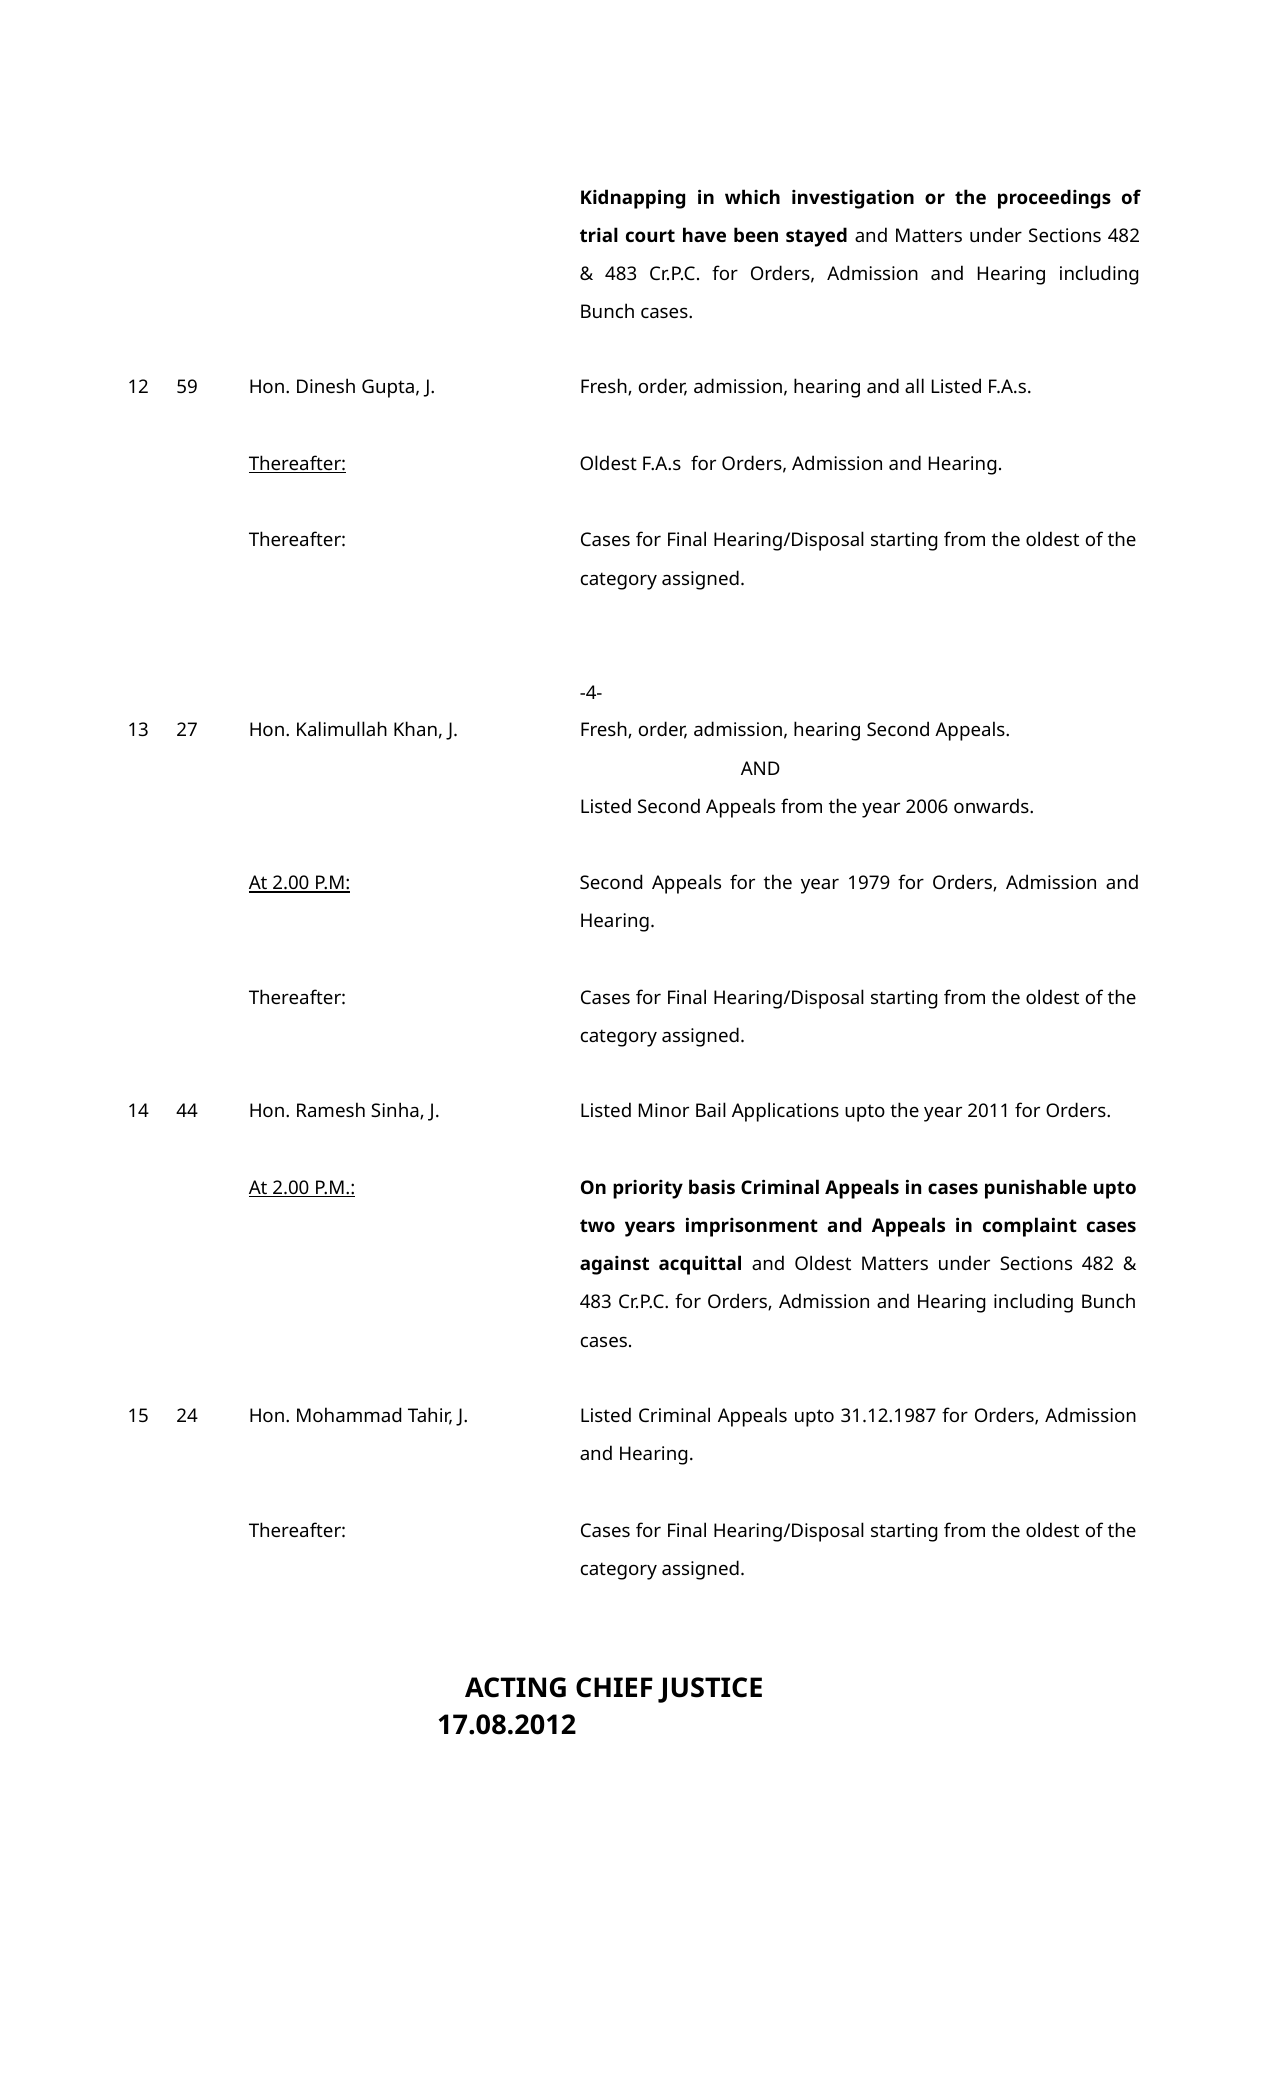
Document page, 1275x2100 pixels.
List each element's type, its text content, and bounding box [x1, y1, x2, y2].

table_cell 15 [122, 1397, 170, 1663]
table_cell 27 [170, 711, 243, 1092]
table_cell 59 [170, 368, 243, 711]
table_cell [122, 178, 170, 368]
table_cell [243, 178, 574, 368]
table_cell 13 [122, 711, 170, 1092]
table_cell 44 [170, 1092, 243, 1397]
table_cell Kidnapping in which investigation or the proceedings of trial court have been stayed and Matters under Sections 482 & 483 Cr.P.C. for Orders, Admission and Hearing including Bunch cases. [574, 178, 1143, 368]
table_cell Hon. Mohammad Tahir, J. Thereafter: [243, 1397, 574, 1663]
table_cell ACTING CHIEF JUSTICE 17.08.2012 [122, 1663, 1143, 1752]
table_cell Hon. Kalimullah Khan, J. At 2.00 P.M: Thereafter: [243, 711, 574, 1092]
table_cell 14 [122, 1092, 170, 1397]
table_cell [170, 178, 243, 368]
table_cell Hon. Ramesh Sinha, J. At 2.00 P.M.: [243, 1092, 574, 1397]
table_cell 24 [170, 1397, 243, 1663]
table_cell Listed Minor Bail Applications upto the year 2011 for Orders. On priority basis Criminal Appeals in cases punishable upto two years imprisonment and Appeals in complaint cases against acquittal and Oldest Matters under Sections 482 & 483 Cr.P.C. for Orders, Admission and Hearing including Bunch cases. [574, 1092, 1143, 1397]
table_cell Fresh, order, admission, hearing and all Listed F.A.s. Oldest F.A.s for Orders, Admission and Hearing. Cases for Final Hearing/Disposal starting from the oldest of the category assigned. -4- [574, 368, 1143, 711]
table_cell Listed Criminal Appeals upto 31.12.1987 for Orders, Admission and Hearing. Cases for Final Hearing/Disposal starting from the oldest of the category assigned. [574, 1397, 1143, 1663]
table_cell Hon. Dinesh Gupta, J. Thereafter: Thereafter: [243, 368, 574, 711]
table_cell Fresh, order, admission, hearing Second Appeals. AND Listed Second Appeals from the year 2006 onwards. Second Appeals for the year 1979 for Orders, Admission and Hearing. Cases for Final Hearing/Disposal starting from the oldest of the category assigned. [574, 711, 1143, 1092]
table_cell 12 [122, 368, 170, 711]
